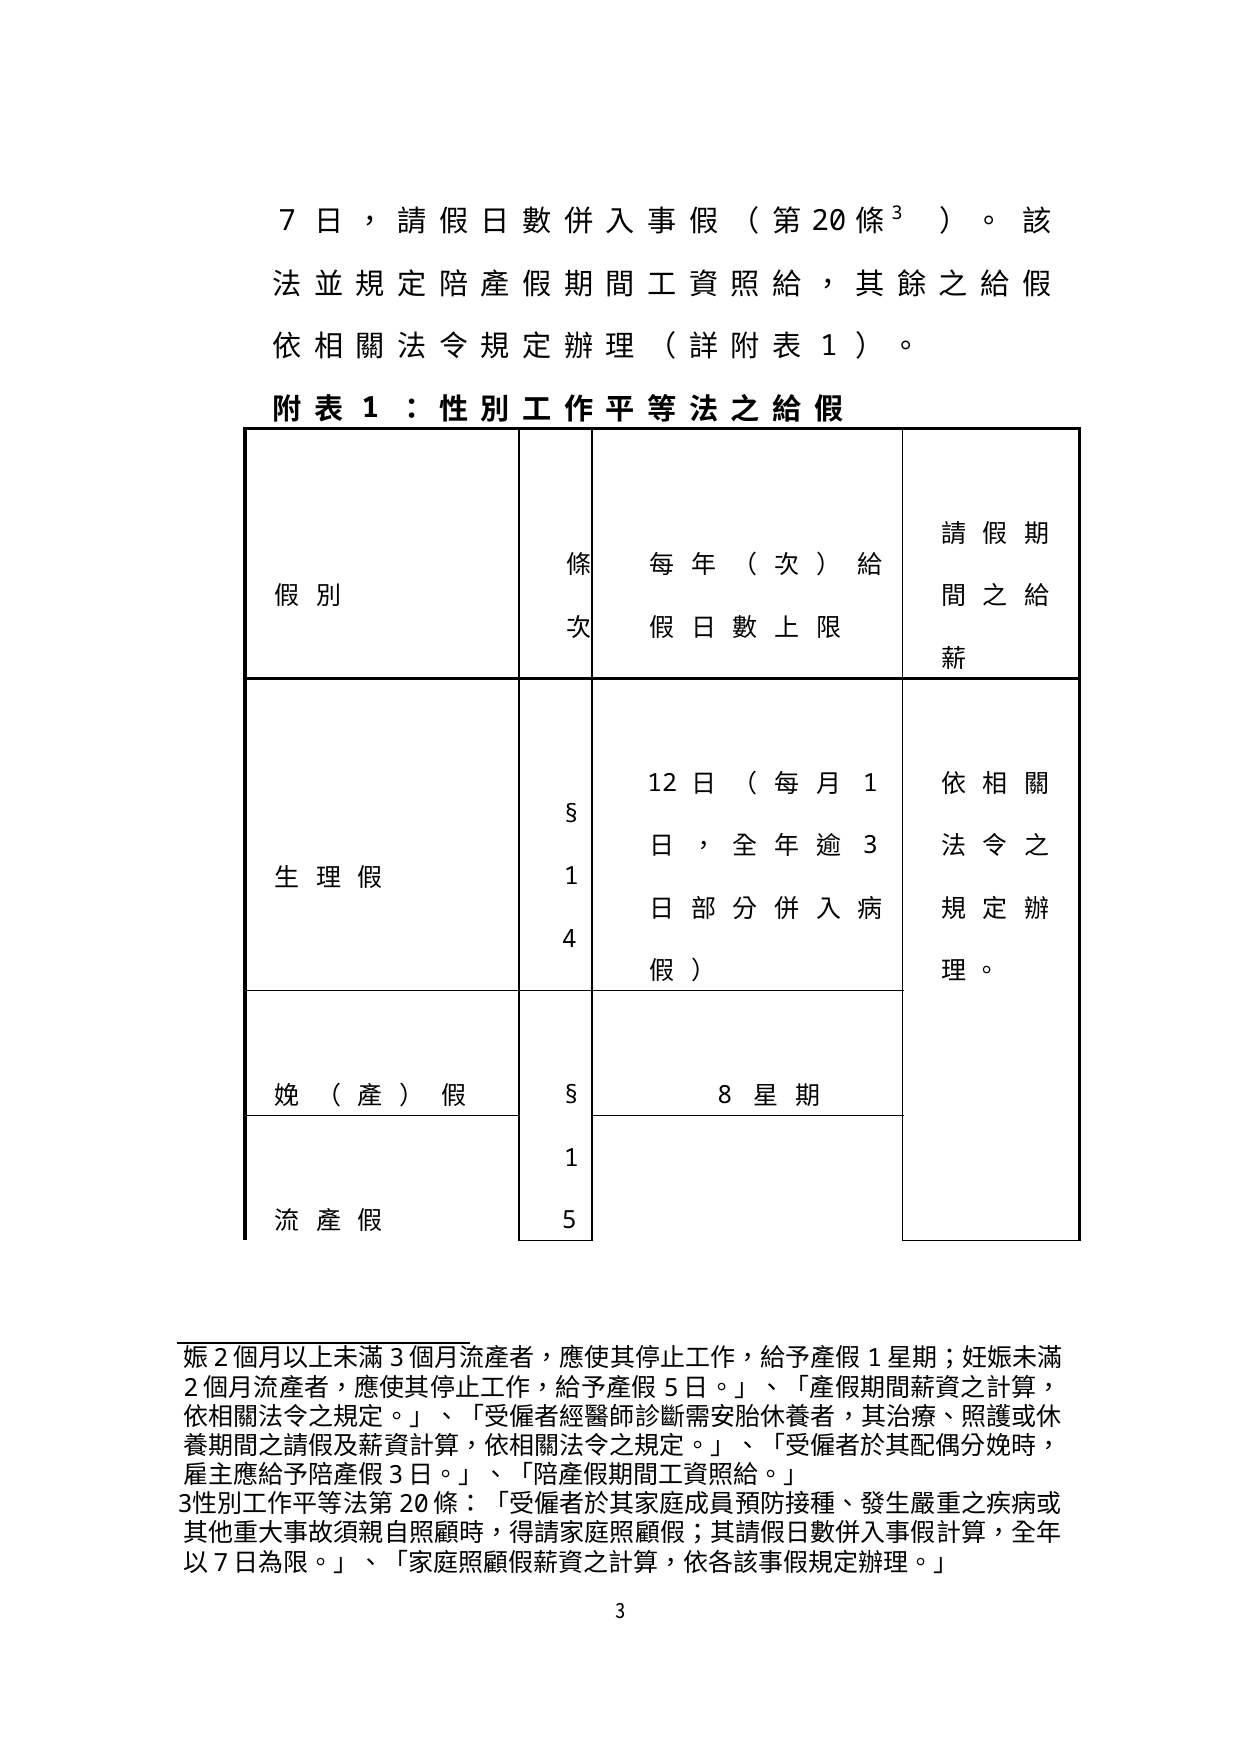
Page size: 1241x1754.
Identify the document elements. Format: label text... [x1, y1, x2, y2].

table_cell 娩（產）假 [247, 991, 518, 1115]
table_cell §15 [520, 991, 591, 1240]
text 性別工作平等法第20條：「受僱者於其家庭成員預防接種、發生嚴重之疾病或其他重大事故須親自照顧時，得請家庭照顧假；其請假日數併入事假計算，全年以7日為限。」、「家庭照顧假薪資之計算，依各該事假規定辦理。」 [177, 1489, 1063, 1577]
table_header 請假期間之給薪 [903, 430, 1078, 677]
text 娠2個月以上未滿3個月流產者，應使其停止工作，給予產假1星期；妊娠未滿2個月流產者，應使其停止工作，給予產假5日。」、「產假期間薪資之計算，依相關法令之規定。」、「受僱者經醫師診斷需安胎休養者，其治療、照護或休養期間之請假及薪資計算，依相關法令之規定。」、「受僱者於其配偶分娩時，雇主應給予陪產假3日。」、「陪產假期間工資照給。」 [177, 1343, 1063, 1489]
text 7日，請假日數併入事假（第20條）。該法並規定陪產假期間工資照給，其餘之給假依相關法令規定辦理（詳附表1）。 [242, 177, 1058, 365]
table_header 假別 [247, 430, 518, 677]
table_cell 流產假 [247, 1116, 518, 1240]
text 附表1：性別工作平等法之給假 [232, 365, 1058, 427]
table_cell 12日（每月1日，全年逾3日部分併入病假） [593, 680, 902, 990]
table_cell §14 [520, 680, 591, 990]
table_cell 依相關法令之規定辦理。 [903, 680, 1078, 1240]
table_cell 生理假 [247, 680, 518, 990]
table_header 每年（次）給假日數上限 [593, 430, 902, 677]
table_cell [593, 1116, 902, 1240]
table_header 條次 [520, 430, 591, 677]
table_cell 8星期 [593, 991, 902, 1115]
